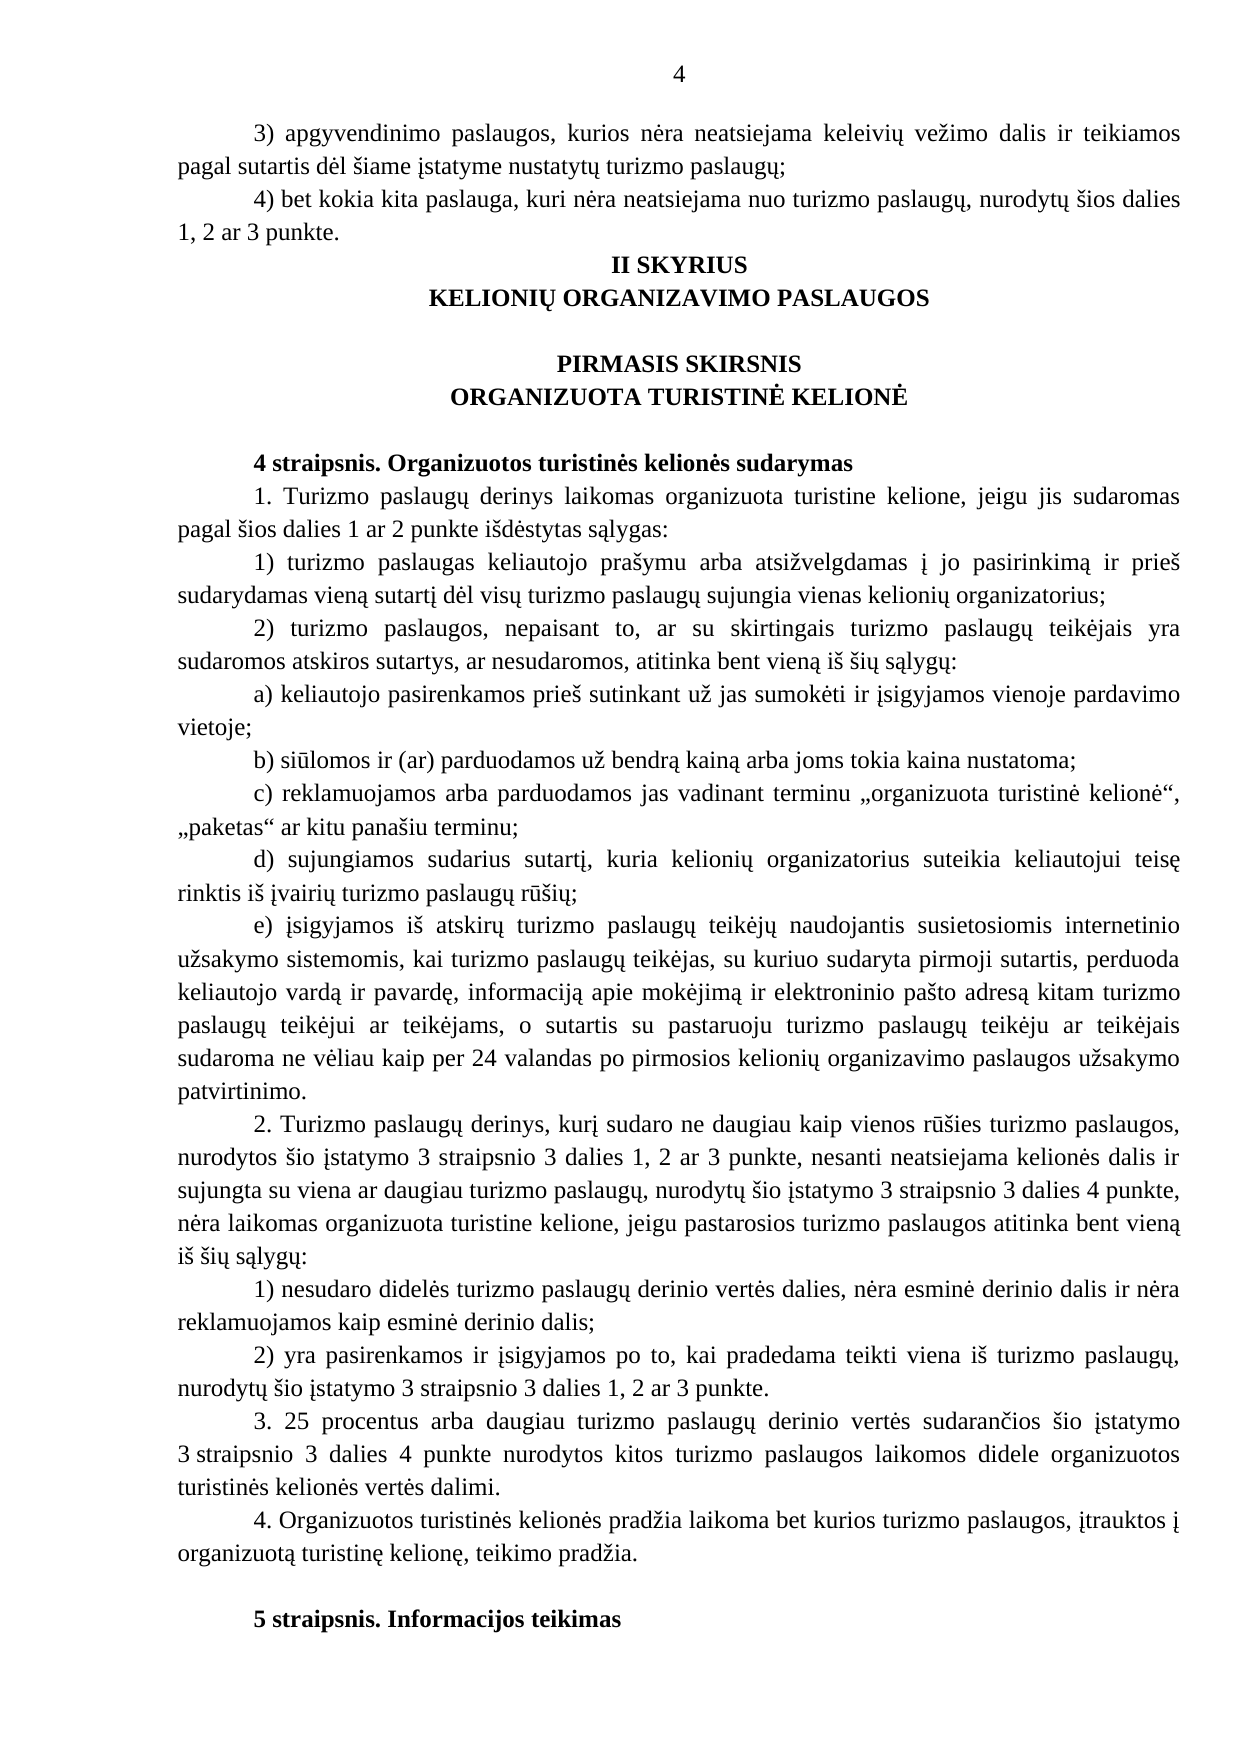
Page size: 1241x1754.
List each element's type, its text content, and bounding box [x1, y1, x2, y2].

text c) reklamuojamos arba parduodamos jas vadinant terminu „organizuota turistinė kelionė“, „paketas“ ar kitu panašiu terminu; [177, 778, 1181, 840]
text PIRMASIS SKIRSNIS [177, 349, 1181, 378]
text 1) nesudaro didelės turizmo paslaugų derinio vertės dalies, nėra esminė derinio dalis ir nėra reklamuojamos kaip esminė derinio dalis; [177, 1274, 1181, 1336]
text 4) bet kokia kita paslauga, kuri nėra neatsiejama nuo turizmo paslaugų, nurodytų šios dalies 1, 2 ar 3 punkte. [177, 184, 1181, 246]
text 2) yra pasirenkamos ir įsigyjamos po to, kai pradedama teikti viena iš turizmo paslaugų, nurodytų šio įstatymo 3 straipsnio 3 dalies 1, 2 ar 3 punkte. [177, 1340, 1181, 1402]
text 1. Turizmo paslaugų derinys laikomas organizuota turistine kelione, jeigu jis sudaromas pagal šios dalies 1 ar 2 punkte išdėstytas sąlygas: [177, 481, 1181, 543]
text e) įsigyjamos iš atskirų turizmo paslaugų teikėjų naudojantis susietosiomis internetinio užsakymo sistemomis, kai turizmo paslaugų teikėjas, su kuriuo sudaryta pirmoji sutartis, perduoda keliautojo vardą ir pavardę, informaciją apie mokėjimą ir elektroninio pašto adresą kitam turizmo paslaugų teikėjui ar teikėjams, o sutartis su pastaruoju turizmo paslaugų teikėju ar teikėjais sudaroma ne vėliau kaip per 24 valandas po pirmosios kelionių organizavimo paslaugos užsakymo patvirtinimo. [177, 911, 1181, 1104]
text 4 straipsnis. Organizuotos turistinės kelionės sudarymas [177, 448, 1181, 477]
text II SKYRIUS [177, 250, 1181, 279]
text 4. Organizuotos turistinės kelionės pradžia laikoma bet kurios turizmo paslaugos, įtrauktos į organizuotą turistinę kelionę, teikimo pradžia. [177, 1505, 1181, 1567]
text d) sujungiamos sudarius sutartį, kuria kelionių organizatorius suteikia keliautojui teisę rinktis iš įvairių turizmo paslaugų rūšių; [177, 844, 1181, 906]
text KELIONIŲ ORGANIZAVIMO PASLAUGOS [177, 283, 1181, 312]
text 5 straipsnis. Informacijos teikimas [177, 1604, 1181, 1633]
text 2. Turizmo paslaugų derinys, kurį sudaro ne daugiau kaip vienos rūšies turizmo paslaugos, nurodytos šio įstatymo 3 straipsnio 3 dalies 1, 2 ar 3 punkte, nesanti neatsiejama kelionės dalis ir sujungta su viena ar daugiau turizmo paslaugų, nurodytų šio įstatymo 3 straipsnio 3 dalies 4 punkte, nėra laikomas organizuota turistine kelione, jeigu pastarosios turizmo paslaugos atitinka bent vieną iš šių sąlygų: [177, 1109, 1181, 1269]
text ORGANIZUOTA TURISTINĖ KELIONĖ [177, 382, 1181, 411]
text 1) turizmo paslaugas keliautojo prašymu arba atsižvelgdamas į jo pasirinkimą ir prieš sudarydamas vieną sutartį dėl visų turizmo paslaugų sujungia vienas kelionių organizatorius; [177, 547, 1181, 609]
text 3. 25 procentus arba daugiau turizmo paslaugų derinio vertės sudarančios šio įstatymo 3 straipsnio 3 dalies 4 punkte nurodytos kitos turizmo paslaugos laikomos didele organizuotos turistinės kelionės vertės dalimi. [177, 1406, 1181, 1501]
text 2) turizmo paslaugos, nepaisant to, ar su skirtingais turizmo paslaugų teikėjais yra sudaromos atskiros sutartys, ar nesudaromos, atitinka bent vieną iš šių sąlygų: [177, 613, 1181, 675]
text a) keliautojo pasirenkamos prieš sutinkant už jas sumokėti ir įsigyjamos vienoje pardavimo vietoje; [177, 679, 1181, 741]
text b) siūlomos ir (ar) parduodamos už bendrą kainą arba joms tokia kaina nustatoma; [177, 746, 1181, 774]
text 3) apgyvendinimo paslaugos, kurios nėra neatsiejama keleivių vežimo dalis ir teikiamos pagal sutartis dėl šiame įstatyme nustatytų turizmo paslaugų; [177, 118, 1181, 180]
